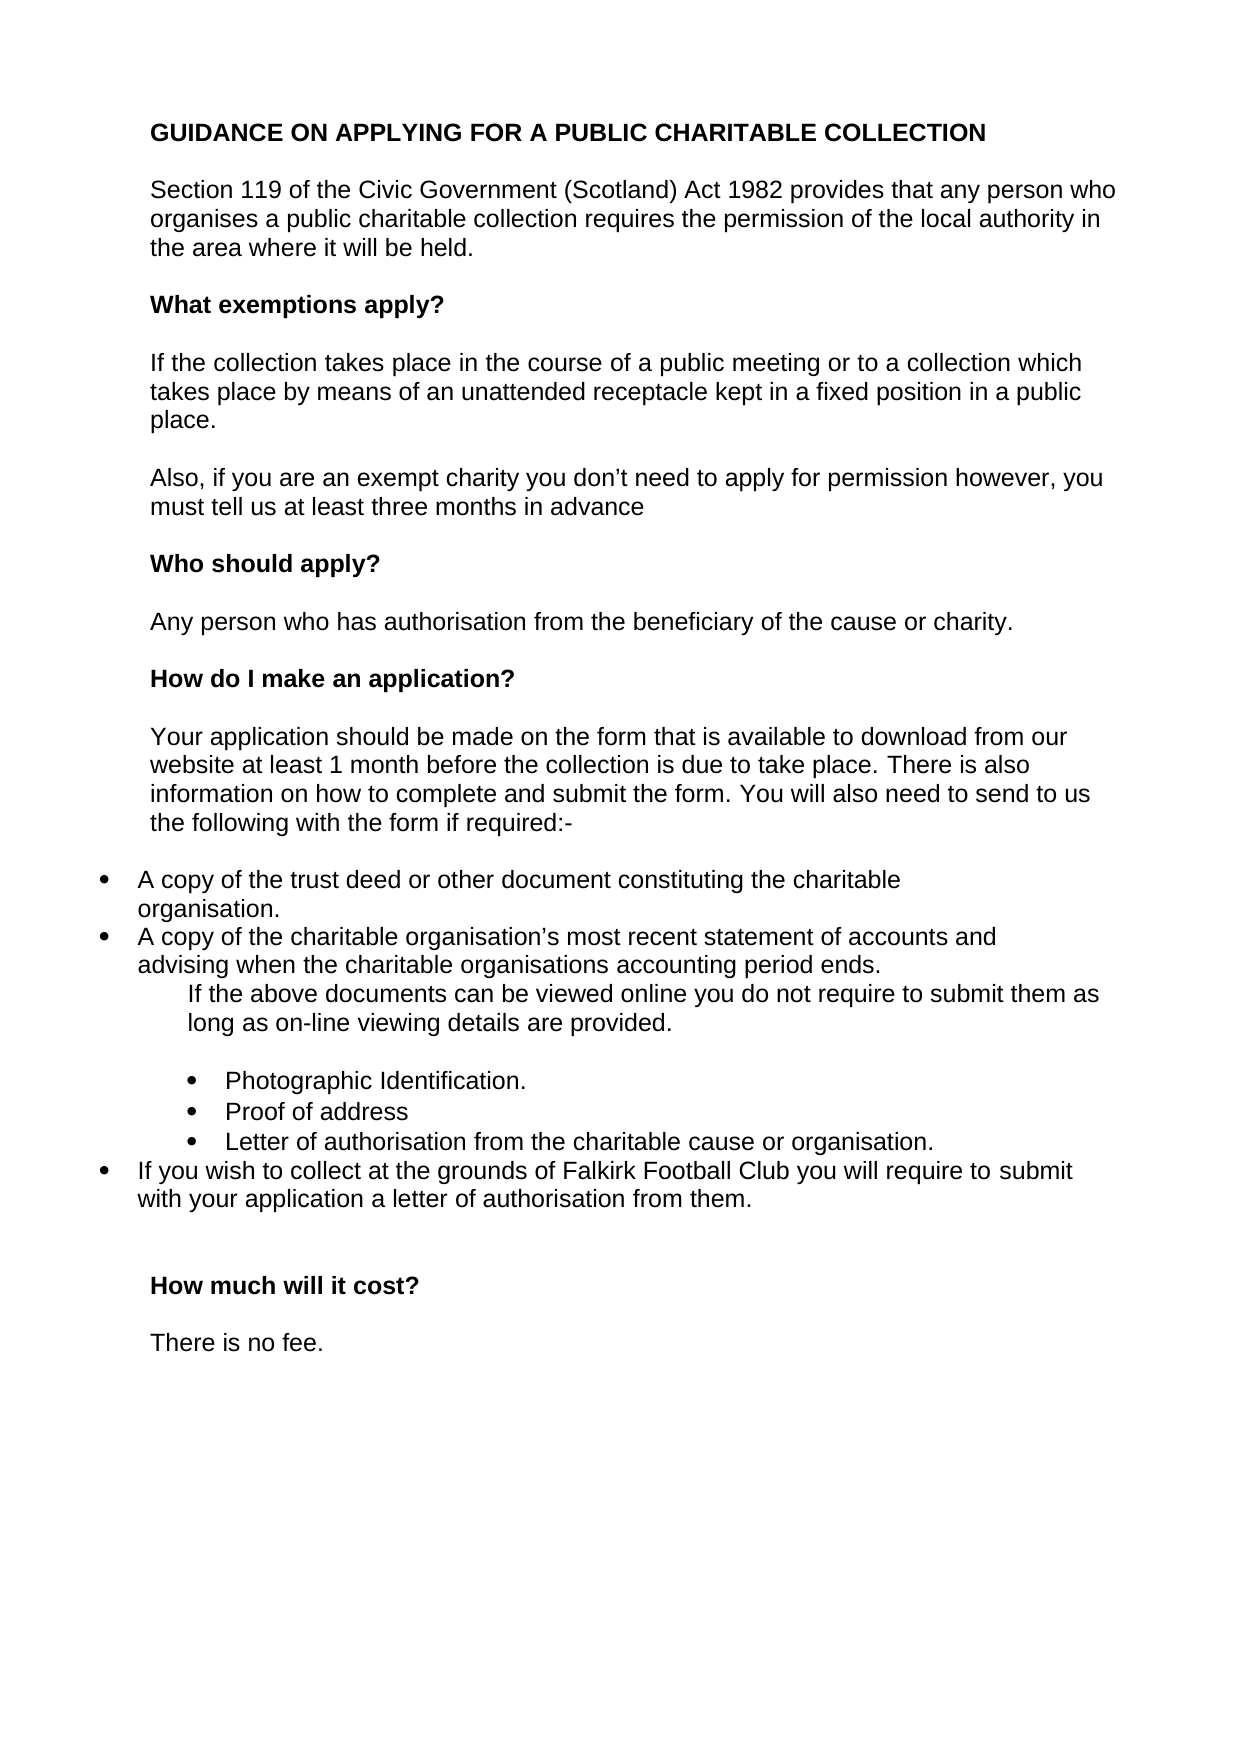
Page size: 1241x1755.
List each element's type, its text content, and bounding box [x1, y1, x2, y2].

list Proof of address [187, 1096, 1134, 1126]
text If the above documents can be viewed online you do not require to submit them as long as on-line viewing details are provided. [187, 979, 1103, 1037]
text Your application should be made on the form that is available to download from our website at least 1 month before the collection is due to take place. There is also information on how to complete and submit the form. You will also need to send to us the following with the form if required:- [150, 722, 1119, 837]
subtitle Who should apply? [150, 549, 1134, 578]
list If you wish to collect at the grounds of Falkirk Football Club you will require to submit with your application a letter of authorisation from them. [100, 1157, 1080, 1213]
subtitle How do I make an application? [150, 664, 1134, 693]
list Letter of authorisation from the charitable cause or organisation. [187, 1126, 1134, 1157]
subtitle What exemptions apply? [150, 290, 1134, 319]
text Section 119 of the Civic Government (Scotland) Act 1982 provides that any person who organises a public charitable collection requires the permission of the local authority in the area where it will be held. [150, 175, 1119, 262]
subtitle GUIDANCE ON APPLYING FOR A PUBLIC CHARITABLE COLLECTION [150, 118, 1134, 147]
text There is no fee. [150, 1328, 1134, 1357]
list A copy of the charitable organisation’s most recent statement of accounts and advising when the charitable organisations accounting period ends. [100, 923, 1086, 979]
list Photographic Identification. [187, 1065, 1134, 1096]
text Any person who has authorisation from the beneficiary of the cause or charity. [150, 607, 1134, 635]
list A copy of the trust deed or other document constituting the charitable organisation. [100, 866, 990, 923]
text If the collection takes place in the course of a public meeting or to a collection which takes place by means of an unattended receptacle kept in a fixed position in a public place. [150, 348, 1083, 434]
subtitle How much will it cost? [150, 1271, 1134, 1299]
text Also, if you are an exempt charity you don’t need to apply for permission however, you must tell us at least three months in advance [150, 463, 1107, 520]
